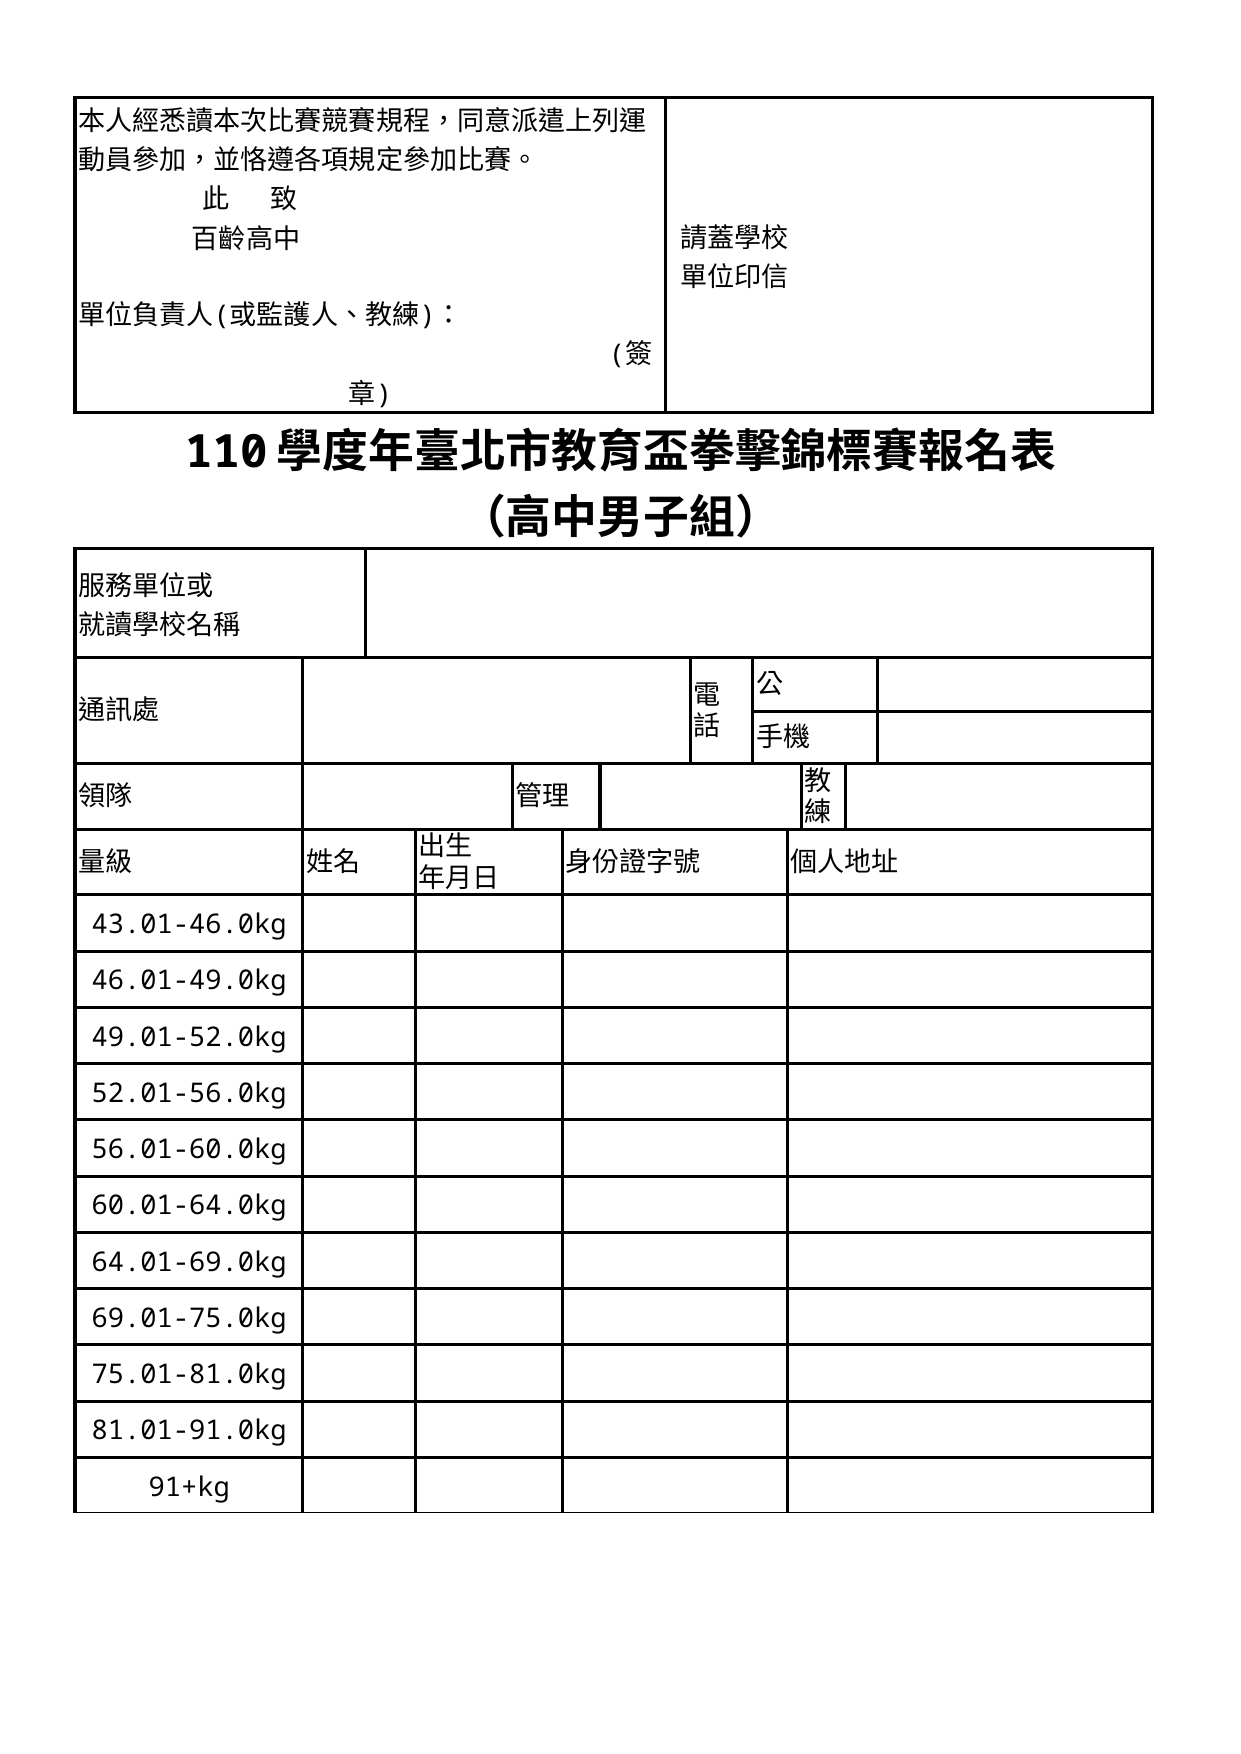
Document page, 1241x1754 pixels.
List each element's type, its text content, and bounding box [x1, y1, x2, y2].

table_cell 81.01-91.0kg [77, 1403, 301, 1456]
table_cell [564, 1346, 786, 1399]
table_cell [417, 1178, 561, 1231]
table_cell [304, 1403, 414, 1456]
table_cell 管理 [514, 765, 598, 828]
table_cell 52.01-56.0kg [77, 1065, 301, 1118]
table_cell [564, 1290, 786, 1343]
table_cell [789, 953, 1151, 1006]
table_cell [304, 1234, 414, 1287]
table_cell 64.01-69.0kg [77, 1234, 301, 1287]
table_cell [417, 1290, 561, 1343]
table_cell 91+kg [77, 1459, 301, 1512]
table_cell [564, 1065, 786, 1118]
table_cell [417, 896, 561, 949]
table_cell 56.01-60.0kg [77, 1121, 301, 1174]
table_cell [304, 1178, 414, 1231]
table_cell [304, 765, 511, 828]
table_cell [564, 896, 786, 949]
table_cell [564, 953, 786, 1006]
table_cell 領隊 [77, 765, 301, 828]
table_cell 通訊處 [77, 659, 301, 762]
table_cell [789, 896, 1151, 949]
table_cell [304, 896, 414, 949]
table_cell [564, 1403, 786, 1456]
table_cell [879, 713, 1151, 762]
table_cell 手機 [754, 713, 876, 762]
table_cell [789, 1178, 1151, 1231]
table_cell [789, 1346, 1151, 1399]
table_cell [564, 1234, 786, 1287]
table_cell 教練 [803, 765, 844, 828]
table_cell [304, 1009, 414, 1062]
table_cell [304, 1290, 414, 1343]
table_cell [789, 1403, 1151, 1456]
table_cell [417, 953, 561, 1006]
table_cell [417, 1065, 561, 1118]
table_cell [564, 1009, 786, 1062]
table_cell 出生 年月日 [417, 831, 561, 893]
table_cell 個人地址 [789, 831, 1151, 893]
text 110學度年臺北市教育盃拳擊錦標賽報名表 [75, 414, 1165, 481]
table_cell [417, 1234, 561, 1287]
table_cell [564, 1178, 786, 1231]
table_cell [789, 1065, 1151, 1118]
table_cell 身份證字號 [564, 831, 786, 893]
table_cell [564, 1459, 786, 1512]
table_cell 69.01-75.0kg [77, 1290, 301, 1343]
table_cell [789, 1459, 1151, 1512]
table_cell [304, 1065, 414, 1118]
table_cell [789, 1009, 1151, 1062]
table_cell [847, 765, 1151, 828]
table_cell 量級 [77, 831, 301, 893]
table_cell 43.01-46.0kg [77, 896, 301, 949]
text （高中男子組） [75, 481, 1165, 547]
table_cell [304, 1121, 414, 1174]
table_cell [417, 1009, 561, 1062]
table_header 服務單位或 就讀學校名稱 [77, 550, 364, 656]
table_cell [304, 953, 414, 1006]
table_cell [789, 1290, 1151, 1343]
table_cell 75.01-81.0kg [77, 1346, 301, 1399]
table_cell 46.01-49.0kg [77, 953, 301, 1006]
table_cell 本人經悉讀本次比賽競賽規程，同意派遣上列運動員參加，並恪遵各項規定參加比賽。 此 致 百齡高中 單位負責人(或監護人、教練)： (簽章) [77, 99, 664, 411]
table_cell [304, 1459, 414, 1512]
table_cell [417, 1346, 561, 1399]
table_cell 49.01-52.0kg [77, 1009, 301, 1062]
table_cell 姓名 [304, 831, 414, 893]
table_cell 請蓋學校 單位印信 [667, 99, 1151, 411]
table_cell [417, 1121, 561, 1174]
table_cell [789, 1234, 1151, 1287]
table_cell [564, 1121, 786, 1174]
table_cell [417, 1403, 561, 1456]
table_cell [879, 659, 1151, 710]
table_cell [602, 765, 800, 828]
table_cell [417, 1459, 561, 1512]
table_cell [789, 1121, 1151, 1174]
table_cell [304, 1346, 414, 1399]
table_cell 60.01-64.0kg [77, 1178, 301, 1231]
table_cell 公 [754, 659, 876, 710]
table_cell [304, 659, 689, 762]
table_header [367, 550, 1151, 656]
table_cell 電 話 [692, 659, 751, 762]
